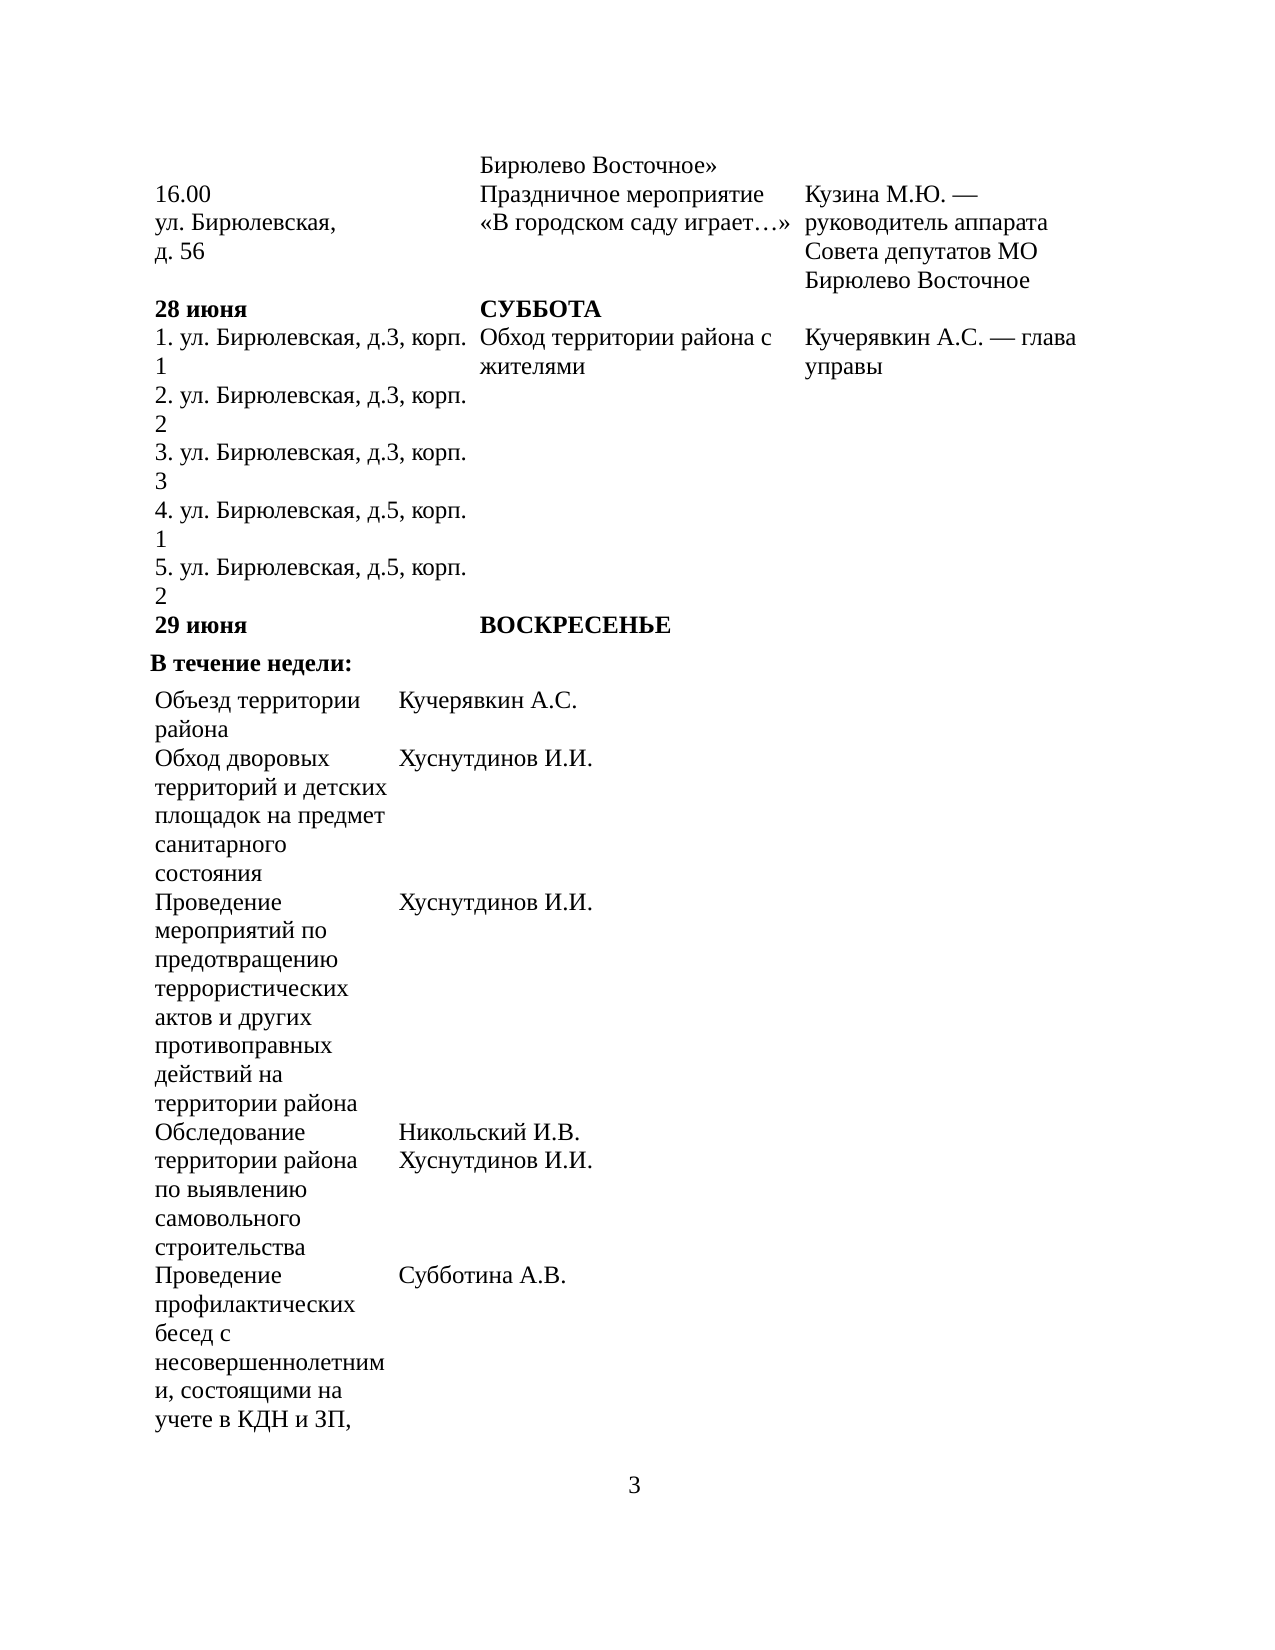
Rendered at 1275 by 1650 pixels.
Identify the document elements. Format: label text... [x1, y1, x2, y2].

table_cell Субботина А.В. [394, 1260, 637, 1433]
table_cell 28 июня [150, 294, 475, 322]
table_cell Кузина М.Ю. — руководитель аппарата Совета депутатов МО Бирюлево Восточное [800, 179, 1125, 294]
table_cell [638, 1260, 1125, 1433]
table_cell [638, 887, 1125, 1117]
table_header Объезд территории района [150, 685, 394, 743]
table_header Кучерявкин А.С. [394, 685, 637, 743]
table_cell 29 июня [150, 610, 475, 639]
table_cell [800, 150, 1125, 179]
text В течение недели: [150, 648, 1125, 676]
table_cell Хуснутдинов И.И. [394, 743, 637, 887]
table_cell ВОСКРЕСЕНЬЕ [475, 610, 800, 639]
table_header [638, 685, 1125, 743]
table_cell Проведение профилактических бесед с несовершеннолетними, состоящими на учете в КДН и ЗП, [150, 1260, 394, 1433]
table_cell Хуснутдинов И.И. [394, 887, 637, 1117]
table_cell 16.00 ул. Бирюлевская, д. 56 [150, 179, 475, 294]
table_cell [800, 610, 1125, 639]
table_cell Бирюлево Восточное» [475, 150, 800, 179]
table_cell 1. ул. Бирюлевская, д.3, корп. 1 2. ул. Бирюлевская, д.3, корп. 2 3. ул. Бирюлевская, д.3, корп. 3 4. ул. Бирюлевская, д.5, корп. 1 5. ул. Бирюлевская, д.5, корп. 2 [150, 323, 475, 610]
table_cell Обход дворовых территорий и детских площадок на предмет санитарного состояния [150, 743, 394, 887]
table_cell Праздничное мероприятие «В городском саду играет…» [475, 179, 800, 294]
table_cell Никольский И.В. Хуснутдинов И.И. [394, 1117, 637, 1260]
table_cell [638, 743, 1125, 887]
table_cell СУББОТА [475, 294, 800, 322]
table_cell [638, 1117, 1125, 1260]
table_cell [150, 150, 475, 179]
table_cell Обследование территории района по выявлению самовольного строительства [150, 1117, 394, 1260]
table_cell Обход территории района с жителями [475, 323, 800, 610]
table_cell Проведение мероприятий по предотвращению террористических актов и других противоправных действий на территории района [150, 887, 394, 1117]
table_cell Кучерявкин А.С. — глава управы [800, 323, 1125, 610]
table_cell [800, 294, 1125, 322]
